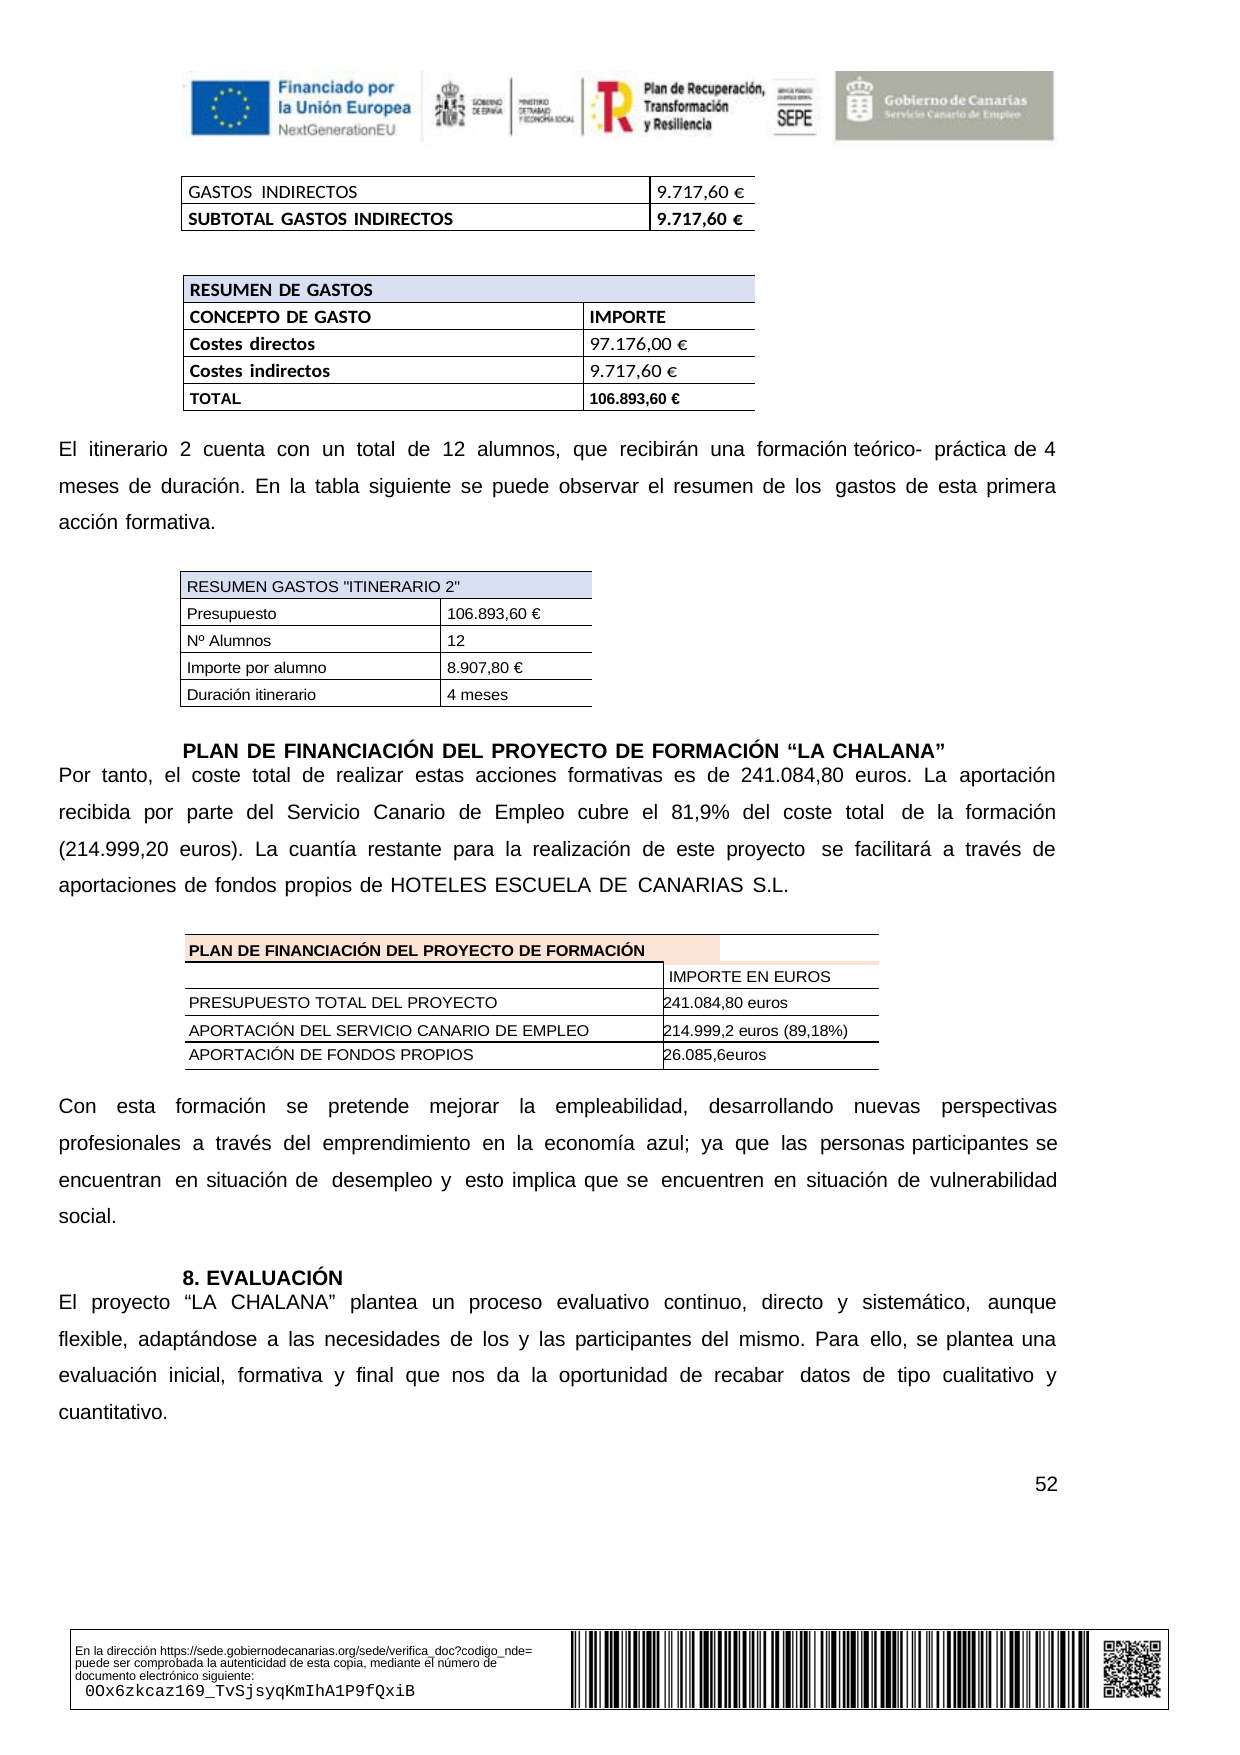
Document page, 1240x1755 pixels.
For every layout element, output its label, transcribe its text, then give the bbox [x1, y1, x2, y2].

text Con esta formación se pretende mejorar la empleabilidad, desarrollando nuevas perspectivas profesionales a través del emprendimiento en la economía azul; ya que las personas participantes se encuentran en situación de desempleo y esto implica que se encuentren en situación de vulnerabilidad social. [58, 1094, 1058, 1228]
table_header 9.717,60 € [651, 177, 755, 203]
text Por tanto, el coste total de realizar estas acciones formativas es de 241.084,80 euros. La aportación recibida por parte del Servicio Canario de Empleo cubre el 81,9% del coste total de la formación (214.999,20 euros). La cuantía restante para la realización de este proyecto se facilitará a través de aportaciones de fondos propios de HOTELES ESCUELA DE CANARIAS S.L. [58, 763, 1057, 897]
table_cell Presupuesto [181, 599, 440, 625]
table_cell 26.085,6euros [664, 1043, 879, 1069]
table_cell 9.717,60 € [651, 204, 755, 230]
table_cell Importe por alumno [181, 653, 440, 679]
table_header GASTOS INDIRECTOS [182, 177, 649, 203]
table_cell PRESUPUESTO TOTAL DEL PROYECTO [185, 989, 663, 1014]
table_cell 241.084,80 euros [664, 989, 879, 1014]
table_cell Costes indirectos [184, 357, 583, 383]
table_cell CONCEPTO DE GASTO [184, 303, 583, 329]
table_cell [185, 963, 663, 987]
table_cell SUBTOTAL GASTOS INDIRECTOS [182, 204, 649, 230]
table_cell IMPORTE EN EUROS [664, 965, 879, 987]
table_header PLAN DE FINANCIACIÓN DEL PROYECTO DE FORMACIÓN [185, 935, 720, 961]
subtitle PLAN DE FINANCIACIÓN DEL PROYECTO DE FORMACIÓN “LA CHALANA” [182, 739, 1181, 763]
table_cell 8.907,80 € [441, 653, 592, 679]
text El itinerario 2 cuenta con un total de 12 alumnos, que recibirán una formación teórico- práctica de 4 meses de duración. En la tabla siguiente se puede observar el resumen de los gastos de esta primera acción formativa. [58, 437, 1057, 534]
list EVALUACIÓN [182, 1266, 1181, 1289]
table_cell 12 [441, 626, 592, 652]
table_cell TOTAL [184, 384, 583, 410]
table_cell 214.999,2 euros (89,18%) [664, 1016, 879, 1041]
table_cell 4 meses [441, 680, 592, 706]
table_cell IMPORTE [584, 303, 755, 329]
table_cell Duración itinerario [181, 680, 440, 706]
table_cell 106.893,60 € [584, 384, 755, 410]
table_cell 97.176,00 € [584, 330, 755, 356]
table_cell APORTACIÓN DE FONDOS PROPIOS [185, 1043, 663, 1069]
table_cell 106.893,60 € [441, 599, 592, 625]
text El proyecto “LA CHALANA” plantea un proceso evaluativo continuo, directo y sistemático, aunque flexible, adaptándose a las necesidades de los y las participantes del mismo. Para ello, se plantea una evaluación inicial, formativa y final que nos da la oportunidad de recabar datos de tipo cualitativo y cuantitativo. [58, 1290, 1057, 1424]
table_header [720, 935, 879, 961]
text 52 [58, 1472, 1058, 1496]
table_cell APORTACIÓN DEL SERVICIO CANARIO DE EMPLEO [185, 1016, 663, 1041]
table_cell Costes directos [184, 330, 583, 356]
table_cell Nº Alumnos [181, 626, 440, 652]
table_header RESUMEN GASTOS "ITINERARIO 2" [181, 572, 592, 598]
table_header RESUMEN DE GASTOS [184, 276, 755, 302]
table_cell 9.717,60 € [584, 357, 755, 383]
